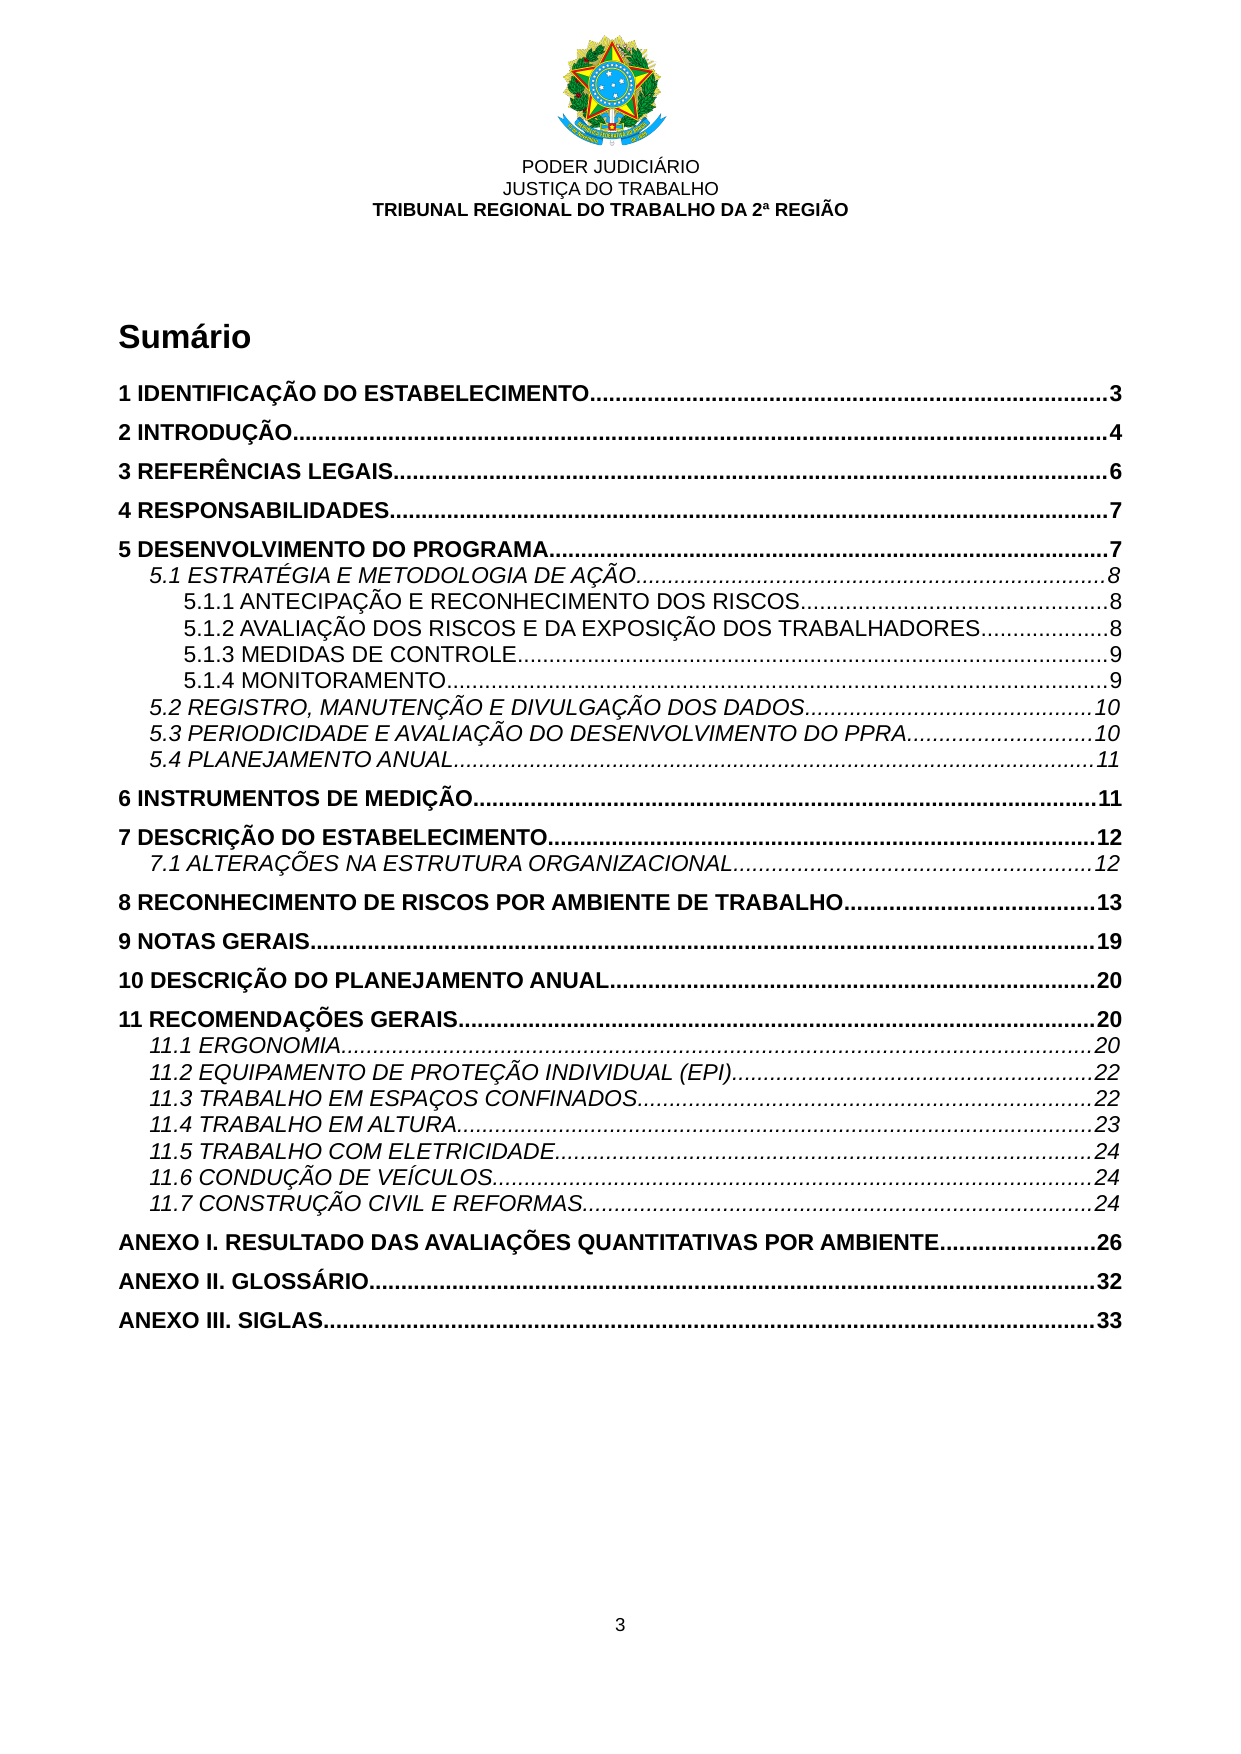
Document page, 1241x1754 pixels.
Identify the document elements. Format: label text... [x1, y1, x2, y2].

text 11 RECOMENDAÇÕES GERAIS 20 [118, 1006, 1122, 1032]
text 5 DESENVOLVIMENTO DO PROGRAMA 7 [118, 536, 1122, 562]
text 5.1.2 AVALIAÇÃO DOS RISCOS E DA EXPOSIÇÃO DOS TRABALHADORES 8 [177, 614, 1122, 641]
text ANEXO I. RESULTADO DAS AVALIAÇÕES QUANTITATIVAS POR AMBIENTE 26 [118, 1229, 1122, 1256]
text ANEXO II. GLOSSÁRIO 32 [118, 1268, 1122, 1294]
text 5.2 REGISTRO, MANUTENÇÃO E DIVULGAÇÃO DOS DADOS 10 [143, 694, 1122, 720]
text 10 DESCRIÇÃO DO PLANEJAMENTO ANUAL 20 [118, 967, 1122, 993]
text ANEXO III. SIGLAS 33 [118, 1307, 1122, 1333]
text 5.1.3 MEDIDAS DE CONTROLE 9 [177, 641, 1122, 667]
text 5.1.1 ANTECIPAÇÃO E RECONHECIMENTO DOS RISCOS 8 [177, 588, 1122, 614]
text 7.1 ALTERAÇÕES NA ESTRUTURA ORGANIZACIONAL 12 [143, 850, 1122, 877]
text 3 REFERÊNCIAS LEGAIS 6 [118, 458, 1122, 484]
text 11.4 TRABALHO EM ALTURA 23 [143, 1111, 1122, 1138]
text 9 NOTAS GERAIS 19 [118, 928, 1122, 954]
text 11.6 CONDUÇÃO DE VEÍCULOS 24 [143, 1164, 1122, 1190]
text 5.1.4 MONITORAMENTO 9 [177, 667, 1122, 694]
text 11.5 TRABALHO COM ELETRICIDADE 24 [143, 1138, 1122, 1164]
text 1 IDENTIFICAÇÃO DO ESTABELECIMENTO 3 [118, 380, 1122, 406]
text 8 RECONHECIMENTO DE RISCOS POR AMBIENTE DE TRABALHO 13 [118, 889, 1122, 916]
text 2 INTRODUÇÃO 4 [118, 419, 1122, 445]
text 5.3 PERIODICIDADE E AVALIAÇÃO DO DESENVOLVIMENTO DO PPRA 10 [143, 720, 1122, 746]
subtitle Sumário [118, 317, 1122, 355]
text 11.2 EQUIPAMENTO DE PROTEÇÃO INDIVIDUAL (EPI) 22 [143, 1058, 1122, 1085]
text 7 DESCRIÇÃO DO ESTABELECIMENTO 12 [118, 824, 1122, 850]
text 5.4 PLANEJAMENTO ANUAL 11 [143, 746, 1122, 773]
text 5.1 ESTRATÉGIA E METODOLOGIA DE AÇÃO 8 [143, 562, 1122, 588]
text 11.7 CONSTRUÇÃO CIVIL E REFORMAS 24 [143, 1190, 1122, 1217]
text 11.1 ERGONOMIA 20 [143, 1032, 1122, 1058]
text 4 RESPONSABILIDADES 7 [118, 497, 1122, 523]
text 11.3 TRABALHO EM ESPAÇOS CONFINADOS 22 [143, 1085, 1122, 1111]
text 6 INSTRUMENTOS DE MEDIÇÃO 11 [118, 785, 1122, 812]
